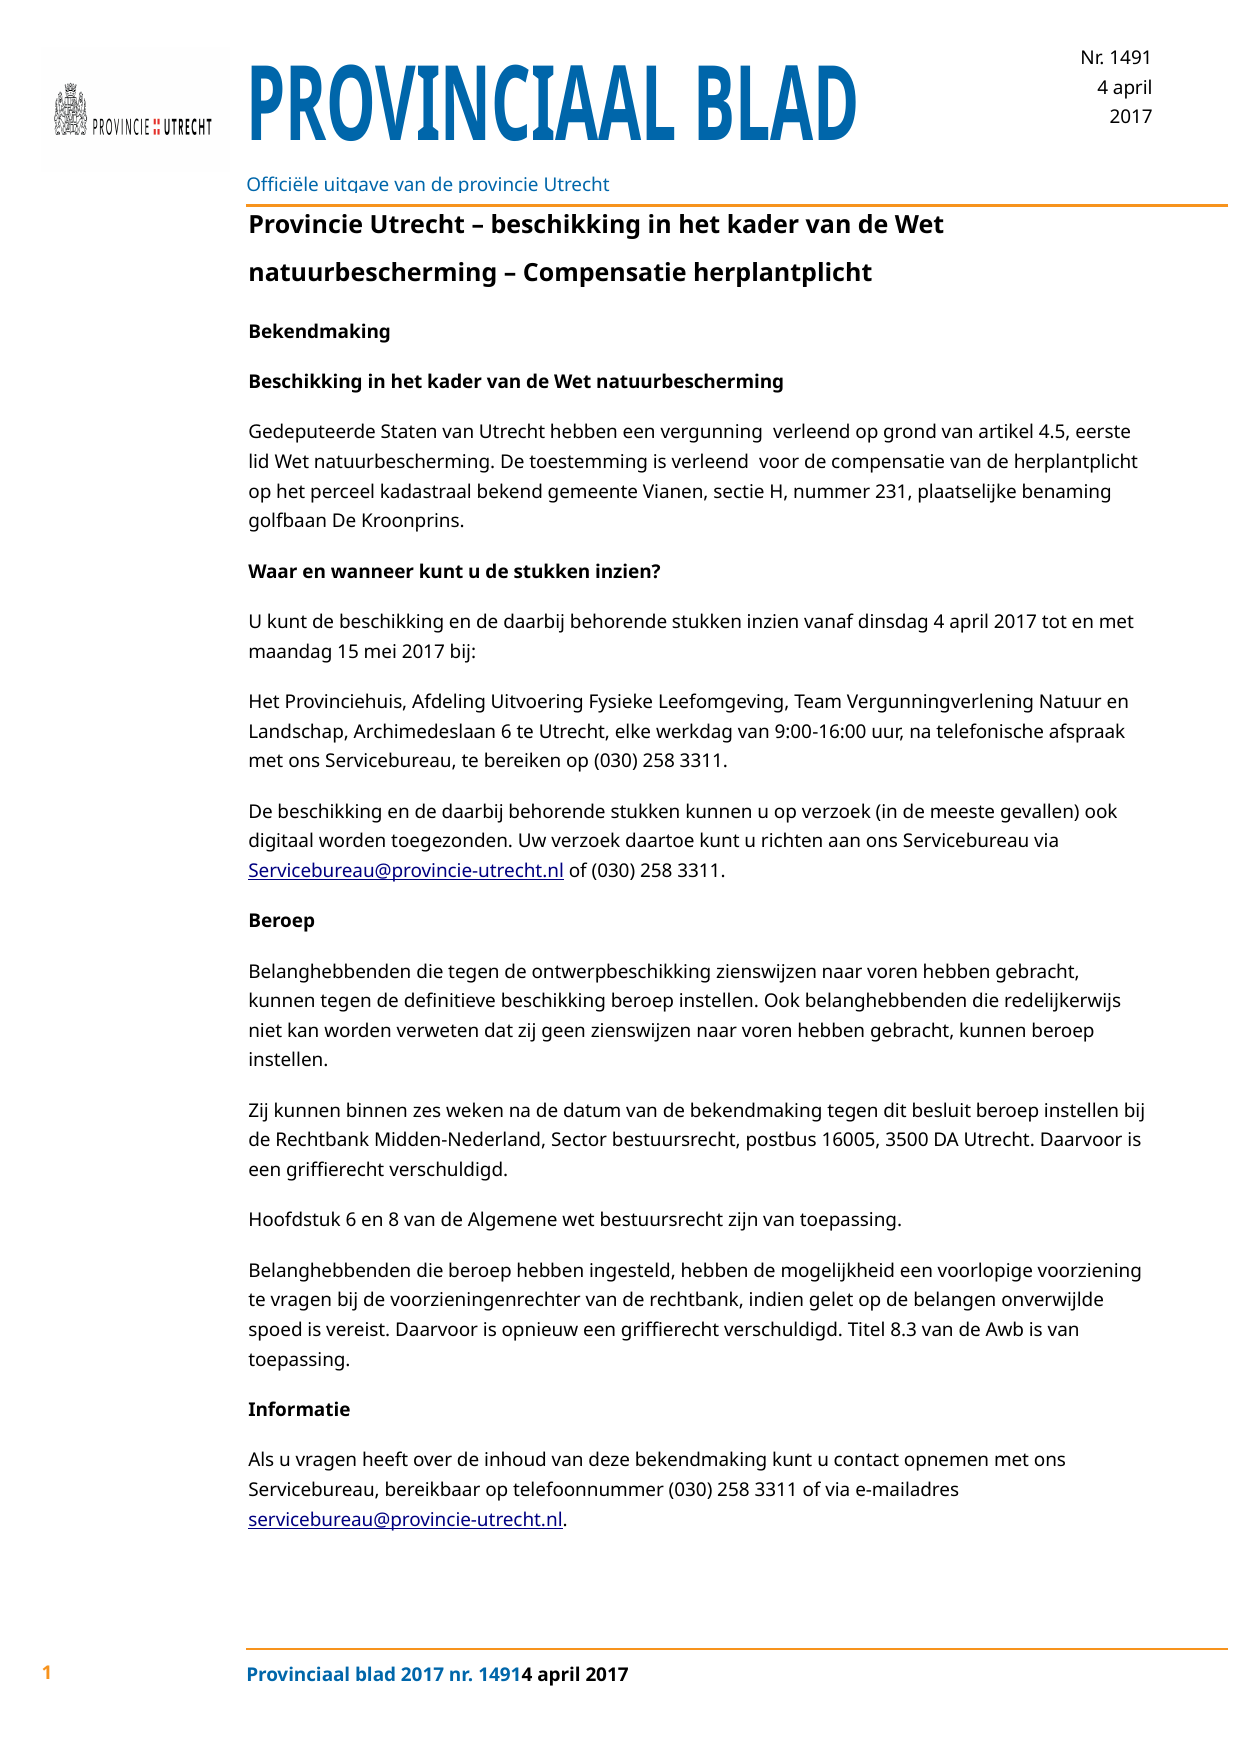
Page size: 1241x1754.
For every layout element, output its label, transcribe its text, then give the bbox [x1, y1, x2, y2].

text Waar en wanneer kunt u de stukken inzien? [248, 558, 1152, 584]
text Gedeputeerde Staten van Utrecht hebben een vergunning verleend op grond van artikel 4.5, eerste lid Wet natuurbescherming. De toestemming is verleend voor de compensatie van de herplantplicht op het perceel kadastraal bekend gemeente Vianen, sectie H, nummer 231, plaatselijke benaming golfbaan De Kroonprins. [248, 419, 1152, 533]
text Bekendmaking [248, 318, 1152, 344]
text Zij kunnen binnen zes weken na de datum van de bekendmaking tegen dit besluit beroep instellen bij de Rechtbank Midden-Nederland, Sector bestuursrecht, postbus 16005, 3500 DA Utrecht. Daarvoor is een griffierecht verschuldigd. [248, 1097, 1152, 1182]
text Hoofdstuk 6 en 8 van de Algemene wet bestuursrecht zijn van toepassing. [248, 1207, 1152, 1232]
text Beschikking in het kader van de Wet natuurbescherming [248, 368, 1152, 394]
text U kunt de beschikking en de daarbij behorende stukken inzien vanaf dinsdag 4 april 2017 tot en met maandag 15 mei 2017 bij: [248, 608, 1152, 664]
text De beschikking en de daarbij behorende stukken kunnen u op verzoek (in de meeste gevallen) ook digitaal worden toegezonden. Uw verzoek daartoe kunt u richten aan ons Servicebureau via Servicebureau@provincie-utrecht.nl of (030) 258 3311. [248, 798, 1152, 883]
text Belanghebbenden die tegen de ontwerpbeschikking zienswijzen naar voren hebben gebracht, kunnen tegen de definitieve beschikking beroep instellen. Ook belanghebbenden die redelijkerwijs niet kan worden verweten dat zij geen zienswijzen naar voren hebben gebracht, kunnen beroep instellen. [248, 958, 1152, 1072]
text Provincie Utrecht – beschikking in het kader van de Wet natuurbescherming – Compensatie herplantplicht [248, 207, 1152, 288]
text Het Provinciehuis, Afdeling Uitvoering Fysieke Leefomgeving, Team Vergunningverlening Natuur en Landschap, Archimedeslaan 6 te Utrecht, elke werkdag van 9:00‑16:00 uur, na telefonische afspraak met ons Servicebureau, te bereiken op (030) 258 3311. [248, 688, 1152, 773]
text Informatie [248, 1396, 1152, 1422]
text Beroep [248, 907, 1152, 933]
picture [41, 47, 231, 172]
text Als u vragen heeft over de inhoud van deze bekendmaking kunt u contact opnemen met ons Servicebureau, bereikbaar op telefoonnummer (030) 258 3311 of via e-mailadres servicebureau@provincie-utrecht.nl. [248, 1447, 1152, 1532]
text Belanghebbenden die beroep hebben ingesteld, hebben de mogelijkheid een voorlopige voorziening te vragen bij de voorzieningenrechter van de rechtbank, indien gelet op de belangen onverwijlde spoed is vereist. Daarvoor is opnieuw een griffierecht verschuldigd. Titel 8.3 van de Awb is van toepassing. [248, 1257, 1152, 1372]
